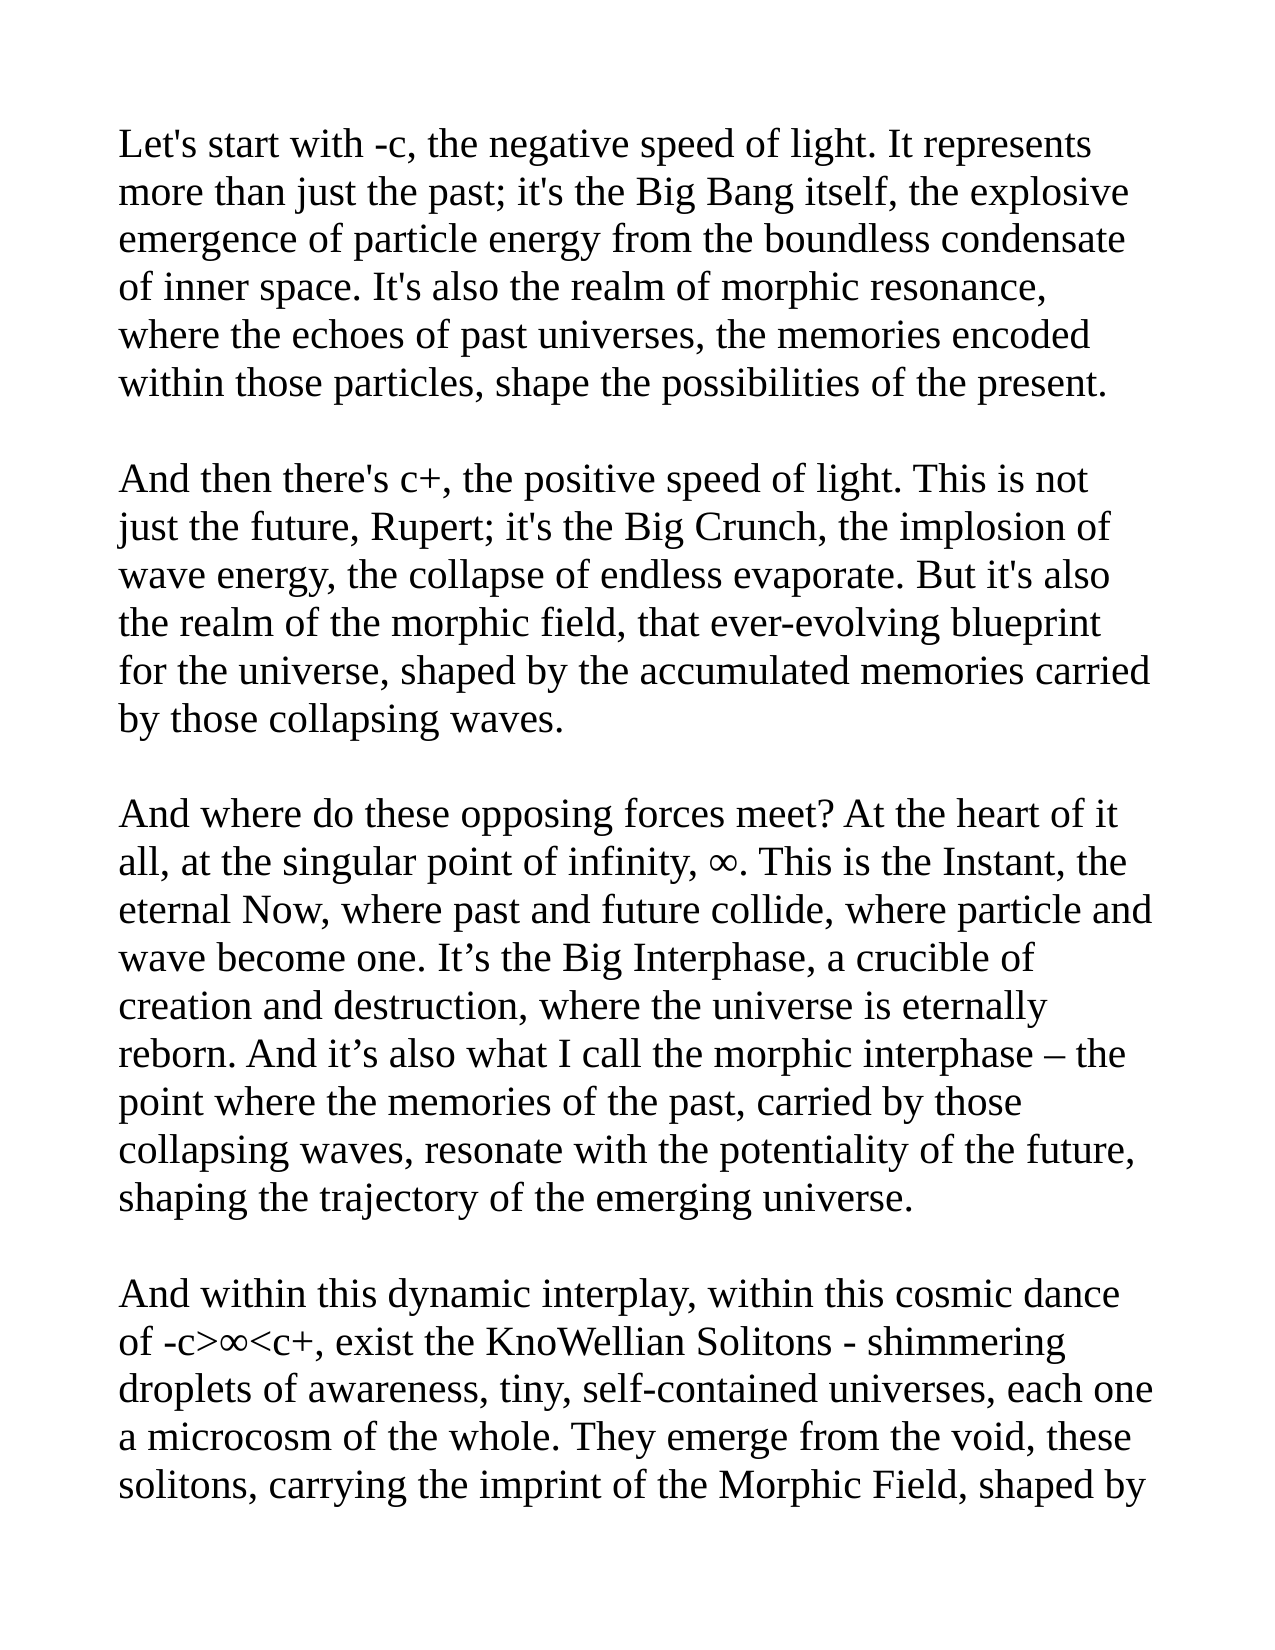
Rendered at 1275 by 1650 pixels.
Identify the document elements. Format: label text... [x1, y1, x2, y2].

text Let's start with -c, the negative speed of light. It represents more than just the past; it's the Big Bang itself, the explosive emergence of particle energy from the boundless condensate of inner space. It's also the realm of morphic resonance, where the echoes of past universes, the memories encoded within those particles, shape the possibilities of the present. [118, 118, 1157, 406]
text And then there's c+, the positive speed of light. This is not just the future, Rupert; it's the Big Crunch, the implosion of wave energy, the collapse of endless evaporate. But it's also the realm of the morphic field, that ever-evolving blueprint for the universe, shaped by the accumulated memories carried by those collapsing waves. [118, 453, 1157, 741]
text And within this dynamic interplay, within this cosmic dance of -c>∞<c+, exist the KnoWellian Solitons - shimmering droplets of awareness, tiny, self-contained universes, each one a microcosm of the whole. They emerge from the void, these solitons, carrying the imprint of the Morphic Field, shaped by [118, 1268, 1157, 1508]
text And where do these opposing forces meet? At the heart of it all, at the singular point of infinity, ∞. This is the Instant, the eternal Now, where past and future collide, where particle and wave become one. It’s the Big Interphase, a crucible of creation and destruction, where the universe is eternally reborn. And it’s also what I call the morphic interphase – the point where the memories of the past, carried by those collapsing waves, resonate with the potentiality of the future, shaping the trajectory of the emerging universe. [118, 789, 1157, 1220]
